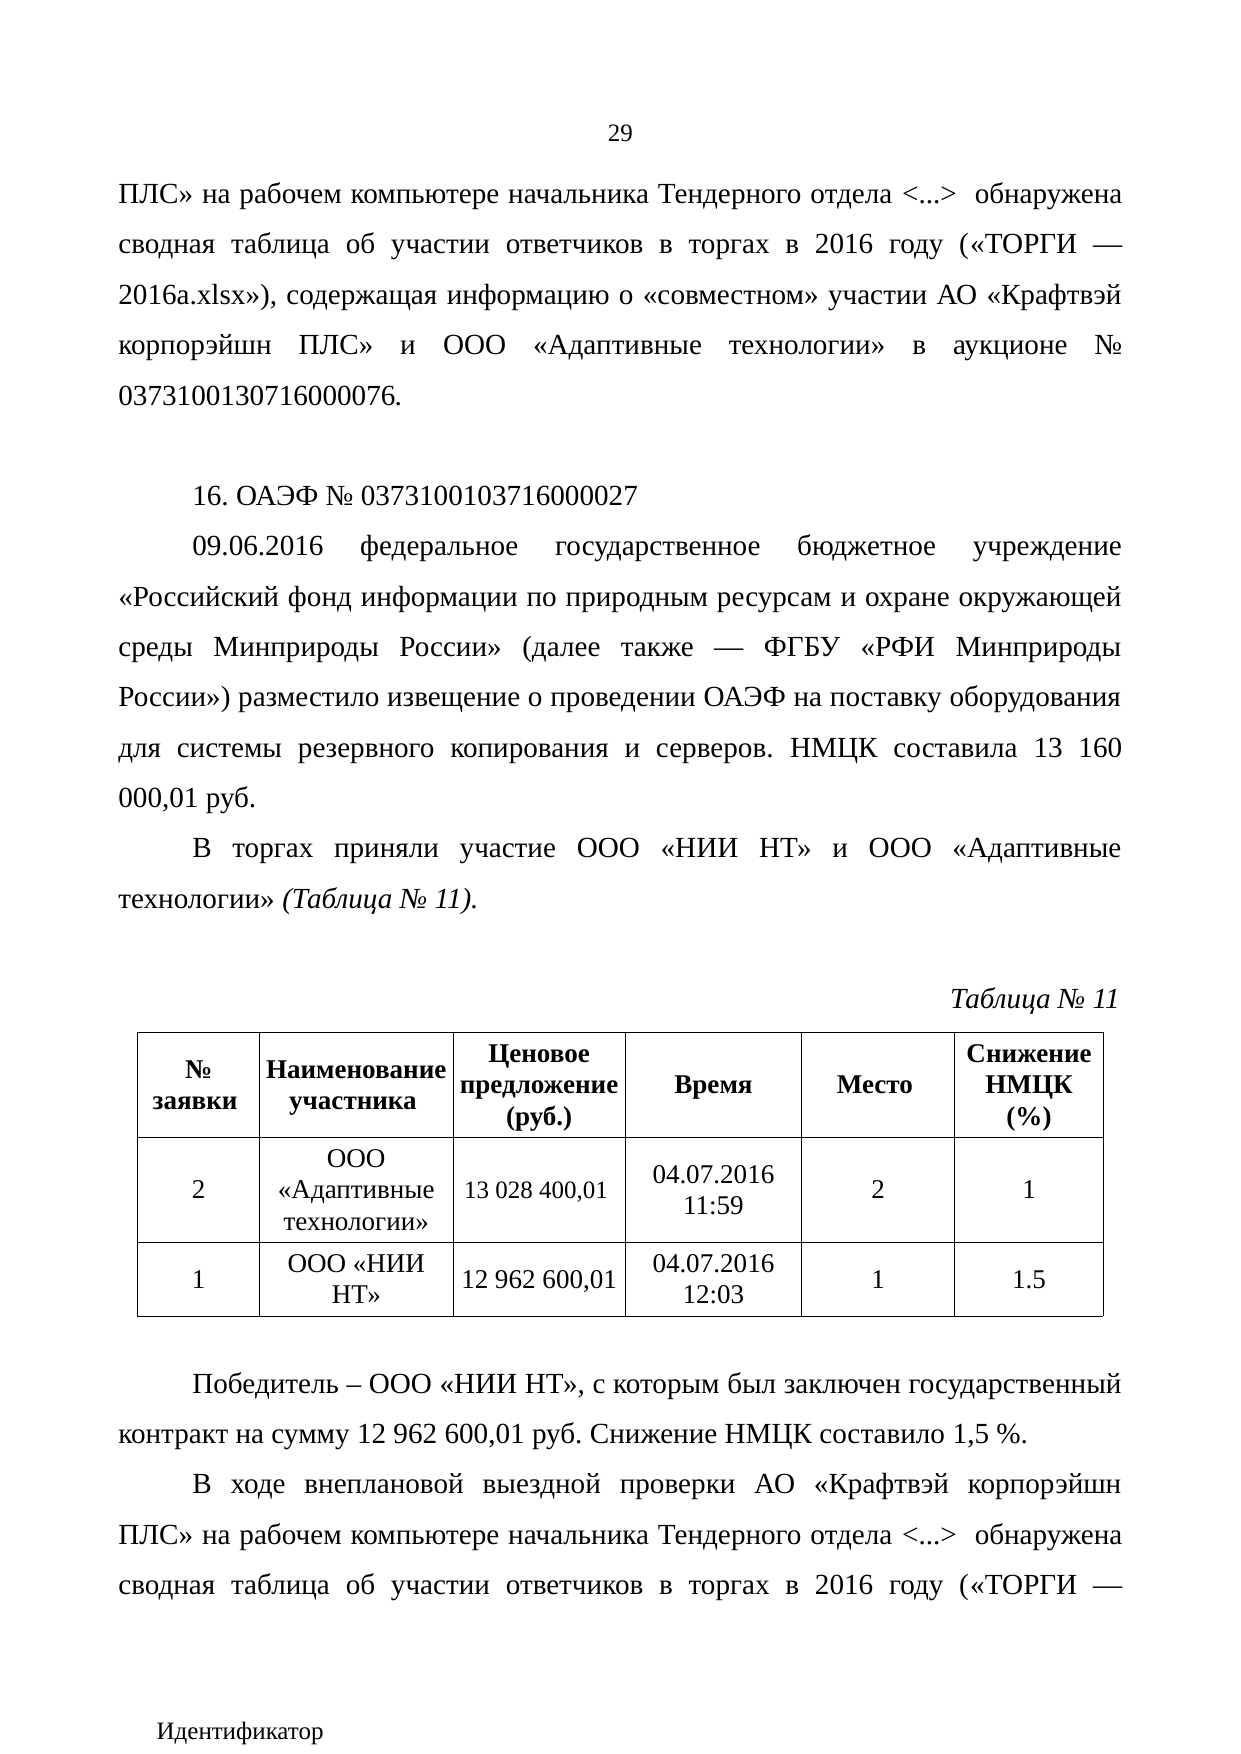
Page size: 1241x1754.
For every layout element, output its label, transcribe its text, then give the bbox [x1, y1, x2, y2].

table_header Время [626, 1033, 801, 1137]
table_cell 04.07.2016 12:03 [626, 1243, 801, 1316]
table_cell 13 028 400,01 [454, 1138, 625, 1242]
table_cell 1 [802, 1243, 954, 1316]
text Победитель – ООО «НИИ НТ», с которым был заключен государственный контракт на сумму 12 962 600,01 руб. Снижение НМЦК составило 1,5 %. [118, 1366, 1122, 1450]
table_cell 2 [802, 1138, 954, 1242]
table_header Место [802, 1033, 954, 1137]
text Таблица № 11 [118, 981, 1122, 1015]
table_cell 12 962 600,01 [454, 1243, 625, 1316]
table_cell 04.07.2016 11:59 [626, 1138, 801, 1242]
text В торгах приняли участие ООО «НИИ НТ» и ООО «Адаптивные технологии» (Таблица № 11). [118, 830, 1122, 914]
table_cell 1 [138, 1243, 259, 1316]
table_cell 2 [138, 1138, 259, 1242]
table_header № заявки [138, 1033, 259, 1137]
table_header Наименование участника [260, 1033, 453, 1137]
text 09.06.2016 федеральное государственное бюджетное учреждение «Российский фонд информации по природным ресурсам и охране окружающей среды Минприроды России» (далее также — ФГБУ «РФИ Минприроды России») разместило извещение о проведении ОАЭФ на поставку оборудования для системы резервного копирования и серверов. НМЦК составила 13 160 000,01 руб. [118, 528, 1122, 814]
table_header Снижение НМЦК (%) [955, 1033, 1103, 1137]
table_cell ООО «Адаптивные технологии» [260, 1138, 453, 1242]
text В ходе внеплановой выездной проверки АО «Крафтвэй корпорэйшн ПЛС» на рабочем компьютере начальника Тендерного отдела <...> обнаружена сводная таблица об участии ответчиков в торгах в 2016 году («ТОРГИ — [118, 1467, 1122, 1601]
text ПЛС» на рабочем компьютере начальника Тендерного отдела <...> обнаружена сводная таблица об участии ответчиков в торгах в 2016 году («ТОРГИ — 2016а.xlsx»), содержащая информацию о «совместном» участии АО «Крафтвэй корпорэйшн ПЛС» и ООО «Адаптивные технологии» в аукционе № 0373100130716000076. [118, 176, 1122, 411]
table_cell 1 [955, 1138, 1103, 1242]
table_cell 1,5 [955, 1243, 1103, 1316]
table_header Ценовое предложение (руб.) [454, 1033, 625, 1137]
text 16. ОАЭФ № 0373100103716000027 [118, 478, 1122, 512]
table_cell ООО «НИИ НТ» [260, 1243, 453, 1316]
